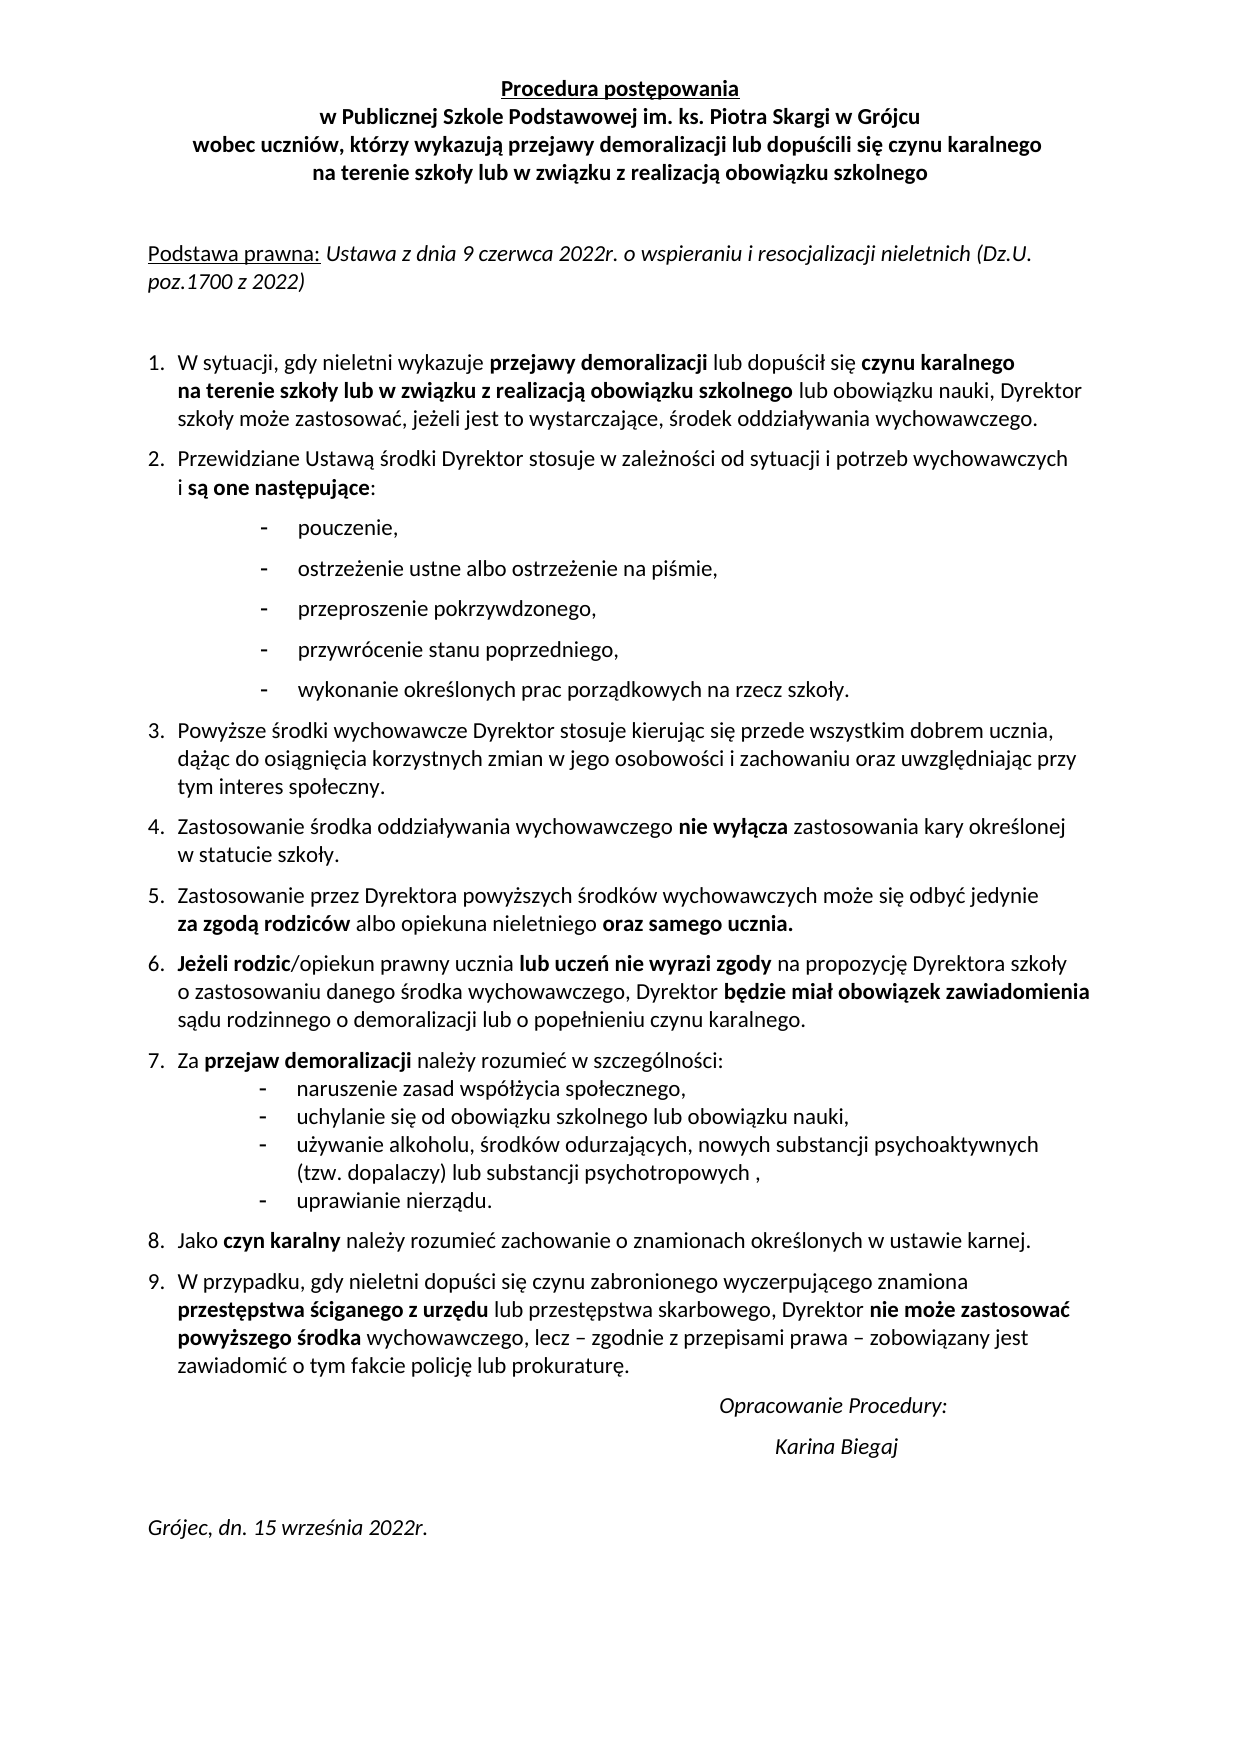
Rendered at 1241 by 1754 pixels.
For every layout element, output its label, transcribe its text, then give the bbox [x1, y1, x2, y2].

list używanie alkoholu, środków odurzających, nowych substancji psychoaktywnych (tzw. dopalaczy) lub substancji psychotropowych , [259, 1130, 1093, 1186]
text Procedura postępowania w Publicznej Szkole Podstawowej im. ks. Piotra Skargi w Grójcu wobec uczniów, którzy wykazują przejawy demoralizacji lub dopuścili się czynu karalnego na terenie szkoły lub w związku z realizacją obowiązku szkolnego [148, 74, 1093, 186]
list W przypadku, gdy nieletni dopuści się czynu zabronionego wyczerpującego znamiona przestępstwa ściganego z urzędu lub przestępstwa skarbowego, Dyrektor nie może zastosować powyższego środka wychowawczego, lecz – zgodnie z przepisami prawa – zobowiązany jest zawiadomić o tym fakcie policję lub prokuraturę. [148, 1267, 1093, 1379]
list Przewidziane Ustawą środki Dyrektor stosuje w zależności od sytuacji i potrzeb wychowawczych i są one następujące: [148, 444, 1093, 501]
list Powyższe środki wychowawcze Dyrektor stosuje kierując się przede wszystkim dobrem ucznia, dążąc do osiągnięcia korzystnych zmian w jego osobowości i zachowaniu oraz uwzględniając przy tym interes społeczny. [148, 716, 1093, 800]
list pouczenie, [260, 513, 1093, 541]
text Podstawa prawna: Ustawa z dnia 9 czerwca 2022r. o wspieraniu i resocjalizacji nieletnich (Dz.U. poz.1700 z 2022) [148, 239, 1093, 295]
list przywrócenie stanu poprzedniego, [260, 635, 1093, 663]
list naruszenie zasad współżycia społecznego, [259, 1074, 1093, 1102]
list ostrzeżenie ustne albo ostrzeżenie na piśmie, [260, 554, 1093, 582]
list Zastosowanie przez Dyrektora powyższych środków wychowawczych może się odbyć jedynie za zgodą rodziców albo opiekuna nieletniego oraz samego ucznia. [148, 881, 1093, 937]
list uprawianie nierządu. [259, 1186, 1093, 1214]
list Za przejaw demoralizacji należy rozumieć w szczególności: [148, 1046, 1093, 1074]
list W sytuacji, gdy nieletni wykazuje przejawy demoralizacji lub dopuścił się czynu karalnego na terenie szkoły lub w związku z realizacją obowiązku szkolnego lub obowiązku nauki, Dyrektor szkoły może zastosować, jeżeli jest to wystarczające, środek oddziaływania wychowawczego. [148, 348, 1093, 432]
list Jako czyn karalny należy rozumieć zachowanie o znamionach określonych w ustawie karnej. [148, 1227, 1093, 1254]
list przeproszenie pokrzywdzonego, [260, 594, 1093, 622]
list wykonanie określonych prac porządkowych na rzecz szkoły. [260, 675, 1093, 703]
list Jeżeli rodzic/opiekun prawny ucznia lub uczeń nie wyrazi zgody na propozycję Dyrektora szkoły o zastosowaniu danego środka wychowawczego, Dyrektor będzie miał obowiązek zawiadomienia sądu rodzinnego o demoralizacji lub o popełnieniu czynu karalnego. [148, 949, 1093, 1033]
list uchylanie się od obowiązku szkolnego lub obowiązku nauki, [259, 1102, 1093, 1130]
list Zastosowanie środka oddziaływania wychowawczego nie wyłącza zastosowania kary określonej w statucie szkoły. [148, 812, 1093, 868]
text Grójec, dn. 15 września 2022r. [148, 1513, 1093, 1541]
text Opracowanie Procedury: [148, 1392, 1093, 1420]
text Karina Biegaj [723, 1432, 1093, 1460]
